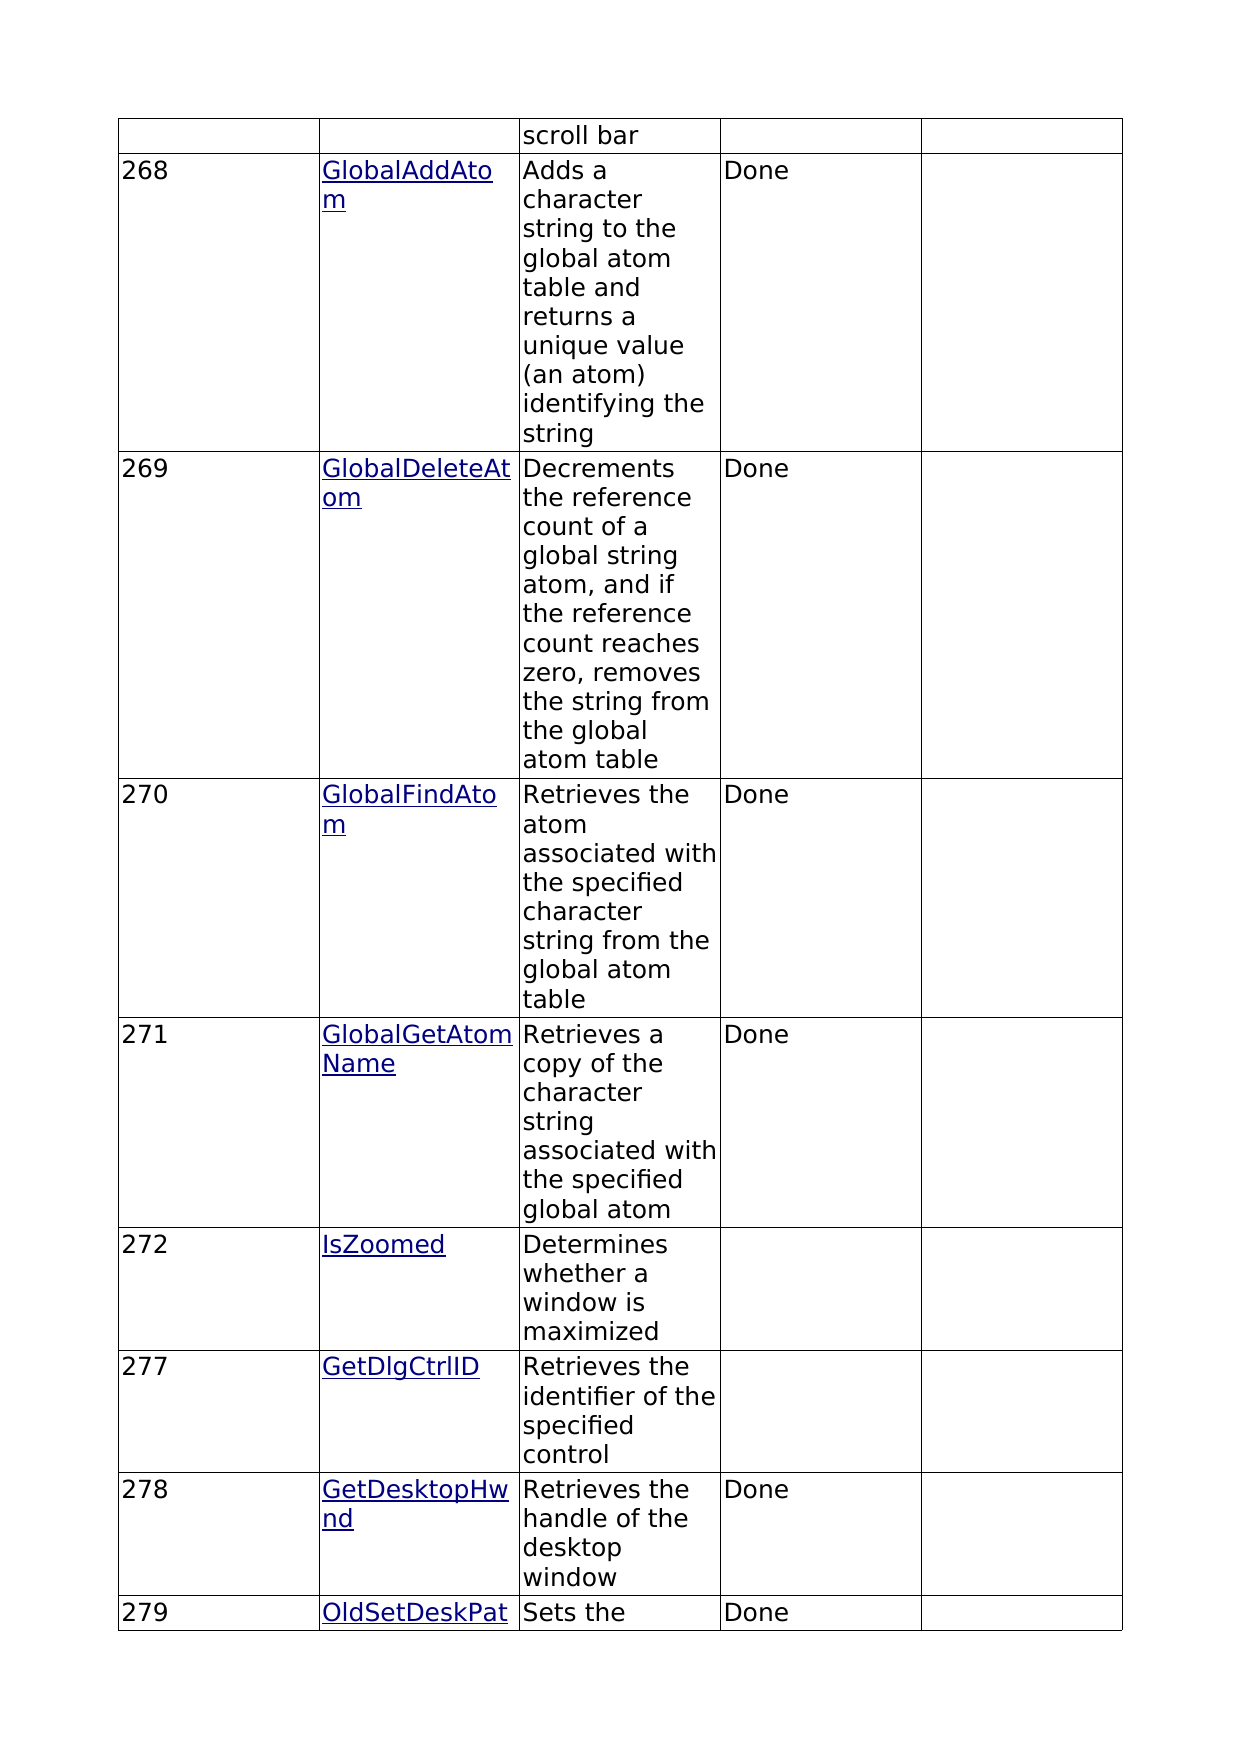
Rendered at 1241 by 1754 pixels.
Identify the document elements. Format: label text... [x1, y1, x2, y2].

table_cell GlobalAddAtom [320, 154, 519, 451]
table_cell Adds a character string to the global atom table and returns a unique value (an atom) identifying the string [520, 154, 720, 451]
table_cell [922, 779, 1122, 1017]
table_cell [922, 1473, 1122, 1595]
table_cell Retrieves the handle of the desktop window [520, 1473, 720, 1595]
table_cell GetDlgCtrlID [320, 1351, 519, 1472]
table_cell [922, 1228, 1122, 1349]
table_cell scroll bar [520, 119, 720, 153]
table_cell 271 [119, 1018, 319, 1227]
table_cell Determines whether a window is maximized [520, 1228, 720, 1349]
table_cell [721, 119, 921, 153]
table_cell [320, 119, 519, 153]
table_cell [922, 1351, 1122, 1472]
table_cell [922, 119, 1122, 153]
table_cell 268 [119, 154, 319, 451]
table_cell [721, 1351, 921, 1472]
table_cell 270 [119, 779, 319, 1017]
table_cell 269 [119, 452, 319, 778]
table_cell 277 [119, 1351, 319, 1472]
table_cell Done [721, 779, 921, 1017]
table_cell Done [721, 1473, 921, 1595]
table_cell Retrieves a copy of the character string associated with the specified global atom [520, 1018, 720, 1227]
table_cell Retrieves the atom associated with the specified character string from the global atom table [520, 779, 720, 1017]
table_cell Decrements the reference count of a global string atom, and if the reference count reaches zero, removes the string from the global atom table [520, 452, 720, 778]
table_cell Retrieves the identifier of the specified control [520, 1351, 720, 1472]
table_cell [922, 154, 1122, 451]
table_cell GlobalFindAtom [320, 779, 519, 1017]
table_cell Done [721, 452, 921, 778]
table_cell [119, 119, 319, 153]
table_cell 272 [119, 1228, 319, 1349]
table_cell [922, 452, 1122, 778]
table_cell Done [721, 154, 921, 451]
table_cell [721, 1228, 921, 1349]
table_cell [922, 1596, 1122, 1630]
table_cell Done [721, 1596, 921, 1630]
table_cell Sets the [520, 1596, 720, 1630]
table_cell OldSetDeskPat [320, 1596, 519, 1630]
table_cell 278 [119, 1473, 319, 1595]
table_cell GlobalDeleteAtom [320, 452, 519, 778]
table_cell [922, 1018, 1122, 1227]
table_cell GetDesktopHwnd [320, 1473, 519, 1595]
table_cell Done [721, 1018, 921, 1227]
table_cell IsZoomed [320, 1228, 519, 1349]
table_cell GlobalGetAtomName [320, 1018, 519, 1227]
table_cell 279 [119, 1596, 319, 1630]
